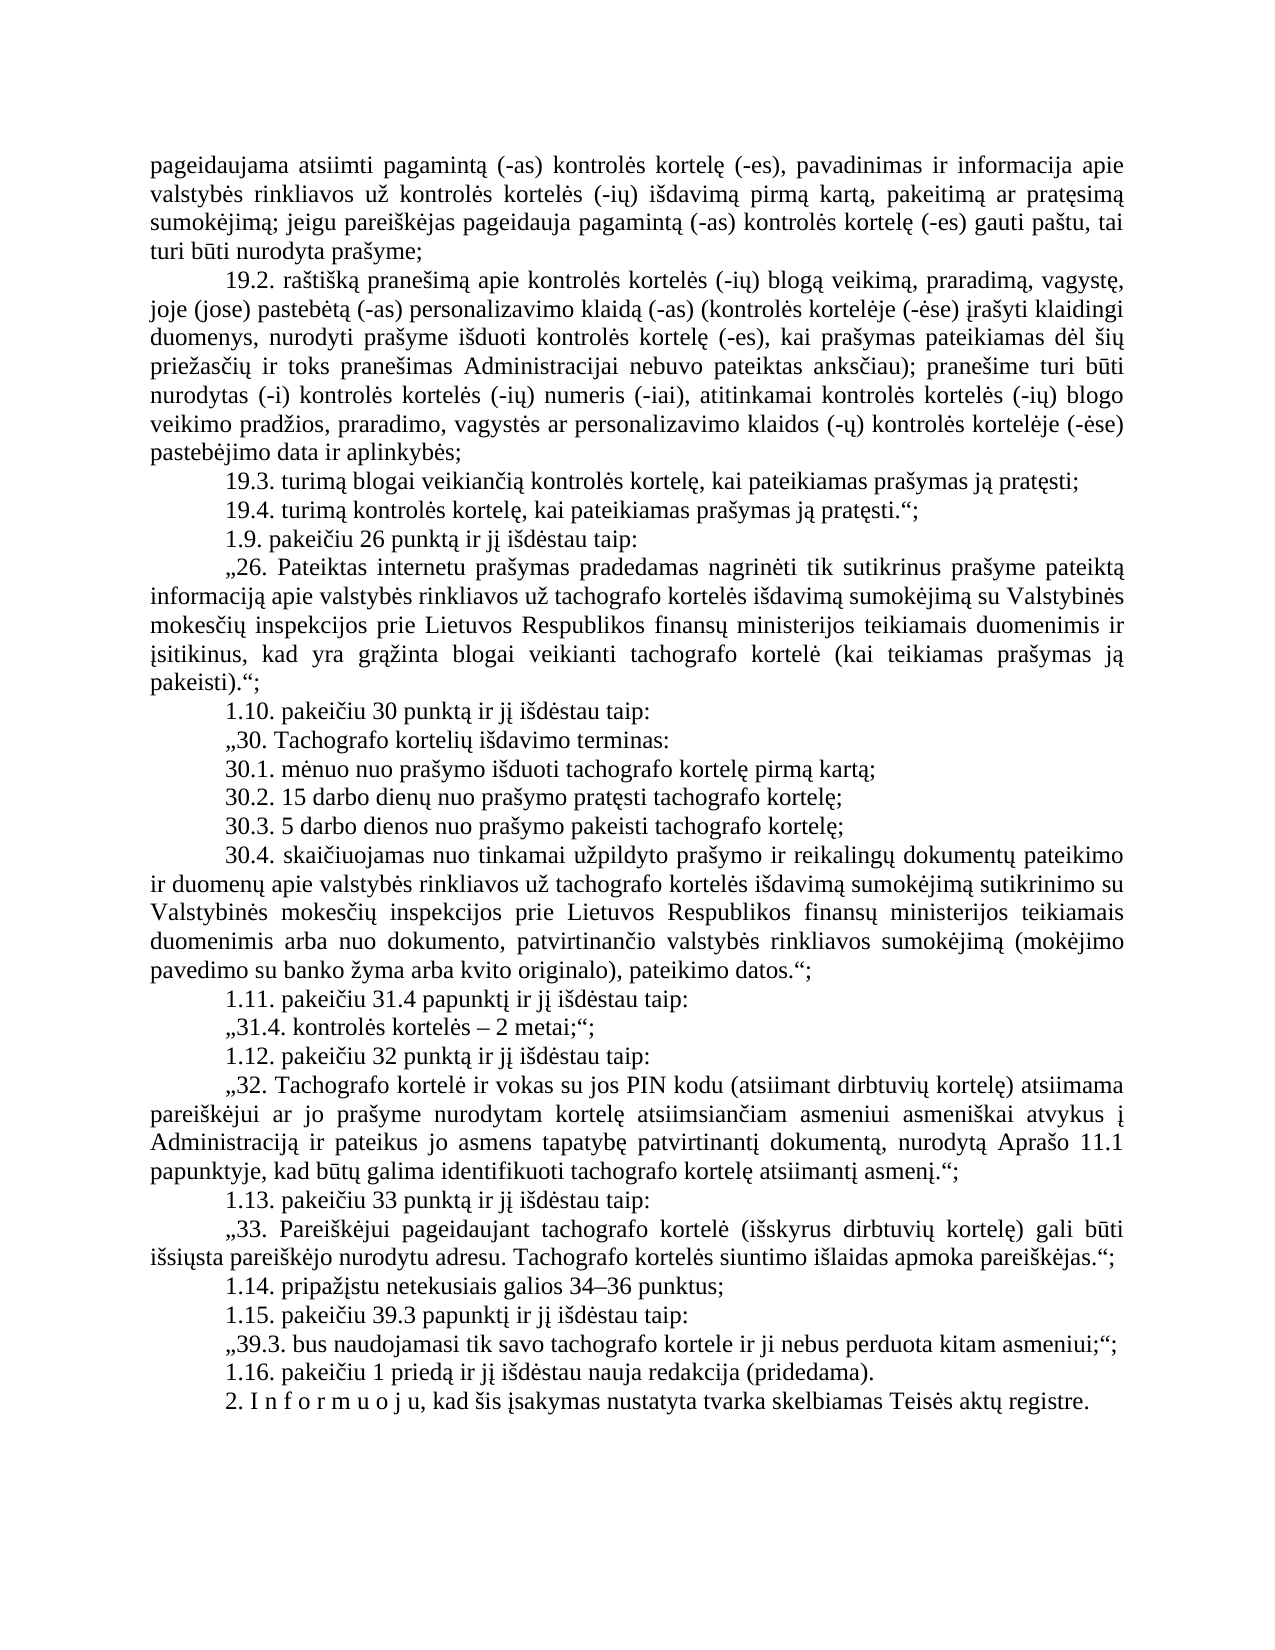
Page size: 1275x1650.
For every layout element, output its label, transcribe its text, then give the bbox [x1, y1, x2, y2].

text 30.4. skaičiuojamas nuo tinkamai užpildyto prašymo ir reikalingų dokumentų pateikimo ir duomenų apie valstybės rinkliavos už tachografo kortelės išdavimą sumokėjimą sutikrinimo su Valstybinės mokesčių inspekcijos prie Lietuvos Respublikos finansų ministerijos teikiamais duomenimis arba nuo dokumento, patvirtinančio valstybės rinkliavos sumokėjimą (mokėjimo pavedimo su banko žyma arba kvito originalo), pateikimo datos.“; [150, 840, 1125, 984]
text „32. Tachografo kortelė ir vokas su jos PIN kodu (atsiimant dirbtuvių kortelę) atsiimama pareiškėjui ar jo prašyme nurodytam kortelę atsiimsiančiam asmeniui asmeniškai atvykus į Administraciją ir pateikus jo asmens tapatybę patvirtinantį dokumentą, nurodytą Aprašo 11.1 papunktyje, kad būtų galima identifikuoti tachografo kortelę atsiimantį asmenį.“; [150, 1070, 1125, 1185]
text 1.12. pakeičiu 32 punktą ir jį išdėstau taip: [150, 1041, 1125, 1070]
text 1.11. pakeičiu 31.4 papunktį ir jį išdėstau taip: [150, 984, 1125, 1012]
text „39.3. bus naudojamasi tik savo tachografo kortele ir ji nebus perduota kitam asmeniui;“; [150, 1329, 1125, 1357]
text „26. Pateiktas internetu prašymas pradedamas nagrinėti tik sutikrinus prašyme pateiktą informaciją apie valstybės rinkliavos už tachografo kortelės išdavimą sumokėjimą su Valstybinės mokesčių inspekcijos prie Lietuvos Respublikos finansų ministerijos teikiamais duomenimis ir įsitikinus, kad yra grąžinta blogai veikianti tachografo kortelė (kai teikiamas prašymas ją pakeisti).“; [150, 552, 1125, 696]
text 19.2. raštišką pranešimą apie kontrolės kortelės (-ių) blogą veikimą, praradimą, vagystę, joje (jose) pastebėtą (-as) personalizavimo klaidą (-as) (kontrolės kortelėje (-ėse) įrašyti klaidingi duomenys, nurodyti prašyme išduoti kontrolės kortelę (-es), kai prašymas pateikiamas dėl šių priežasčių ir toks pranešimas Administracijai nebuvo pateiktas anksčiau); pranešime turi būti nurodytas (-i) kontrolės kortelės (-ių) numeris (-iai), atitinkamai kontrolės kortelės (-ių) blogo veikimo pradžios, praradimo, vagystės ar personalizavimo klaidos (-ų) kontrolės kortelėje (-ėse) pastebėjimo data ir aplinkybės; [150, 265, 1125, 466]
text 19.3. turimą blogai veikiančią kontrolės kortelę, kai pateikiamas prašymas ją pratęsti; [150, 466, 1125, 495]
text „31.4. kontrolės kortelės – 2 metai;“; [150, 1012, 1125, 1041]
text 30.1. mėnuo nuo prašymo išduoti tachografo kortelę pirmą kartą; [150, 754, 1125, 782]
text 19.4. turimą kontrolės kortelę, kai pateikiamas prašymas ją pratęsti.“; [150, 495, 1125, 524]
text 1.13. pakeičiu 33 punktą ir jį išdėstau taip: [150, 1185, 1125, 1214]
text 1.14. pripažįstu netekusiais galios 34–36 punktus; [150, 1271, 1125, 1300]
text „30. Tachografo kortelių išdavimo terminas: [150, 725, 1125, 754]
text „33. Pareiškėjui pageidaujant tachografo kortelė (išskyrus dirbtuvių kortelę) gali būti išsiųsta pareiškėjo nurodytu adresu. Tachografo kortelės siuntimo išlaidas apmoka pareiškėjas.“; [150, 1214, 1125, 1271]
text 30.2. 15 darbo dienų nuo prašymo pratęsti tachografo kortelę; [150, 782, 1125, 811]
text 1.15. pakeičiu 39.3 papunktį ir jį išdėstau taip: [150, 1300, 1125, 1329]
text 2. I n f o r m u o j u, kad šis įsakymas nustatyta tvarka skelbiamas Teisės aktų registre. [150, 1386, 1125, 1415]
text 30.3. 5 darbo dienos nuo prašymo pakeisti tachografo kortelę; [150, 811, 1125, 840]
text 1.10. pakeičiu 30 punktą ir jį išdėstau taip: [150, 696, 1125, 725]
text 1.9. pakeičiu 26 punktą ir jį išdėstau taip: [150, 524, 1125, 552]
text pageidaujama atsiimti pagamintą (-as) kontrolės kortelę (-es), pavadinimas ir informacija apie valstybės rinkliavos už kontrolės kortelės (-ių) išdavimą pirmą kartą, pakeitimą ar pratęsimą sumokėjimą; jeigu pareiškėjas pageidauja pagamintą (-as) kontrolės kortelę (-es) gauti paštu, tai turi būti nurodyta prašyme; [150, 150, 1125, 265]
text 1.16. pakeičiu 1 priedą ir jį išdėstau nauja redakcija (pridedama). [150, 1357, 1125, 1386]
